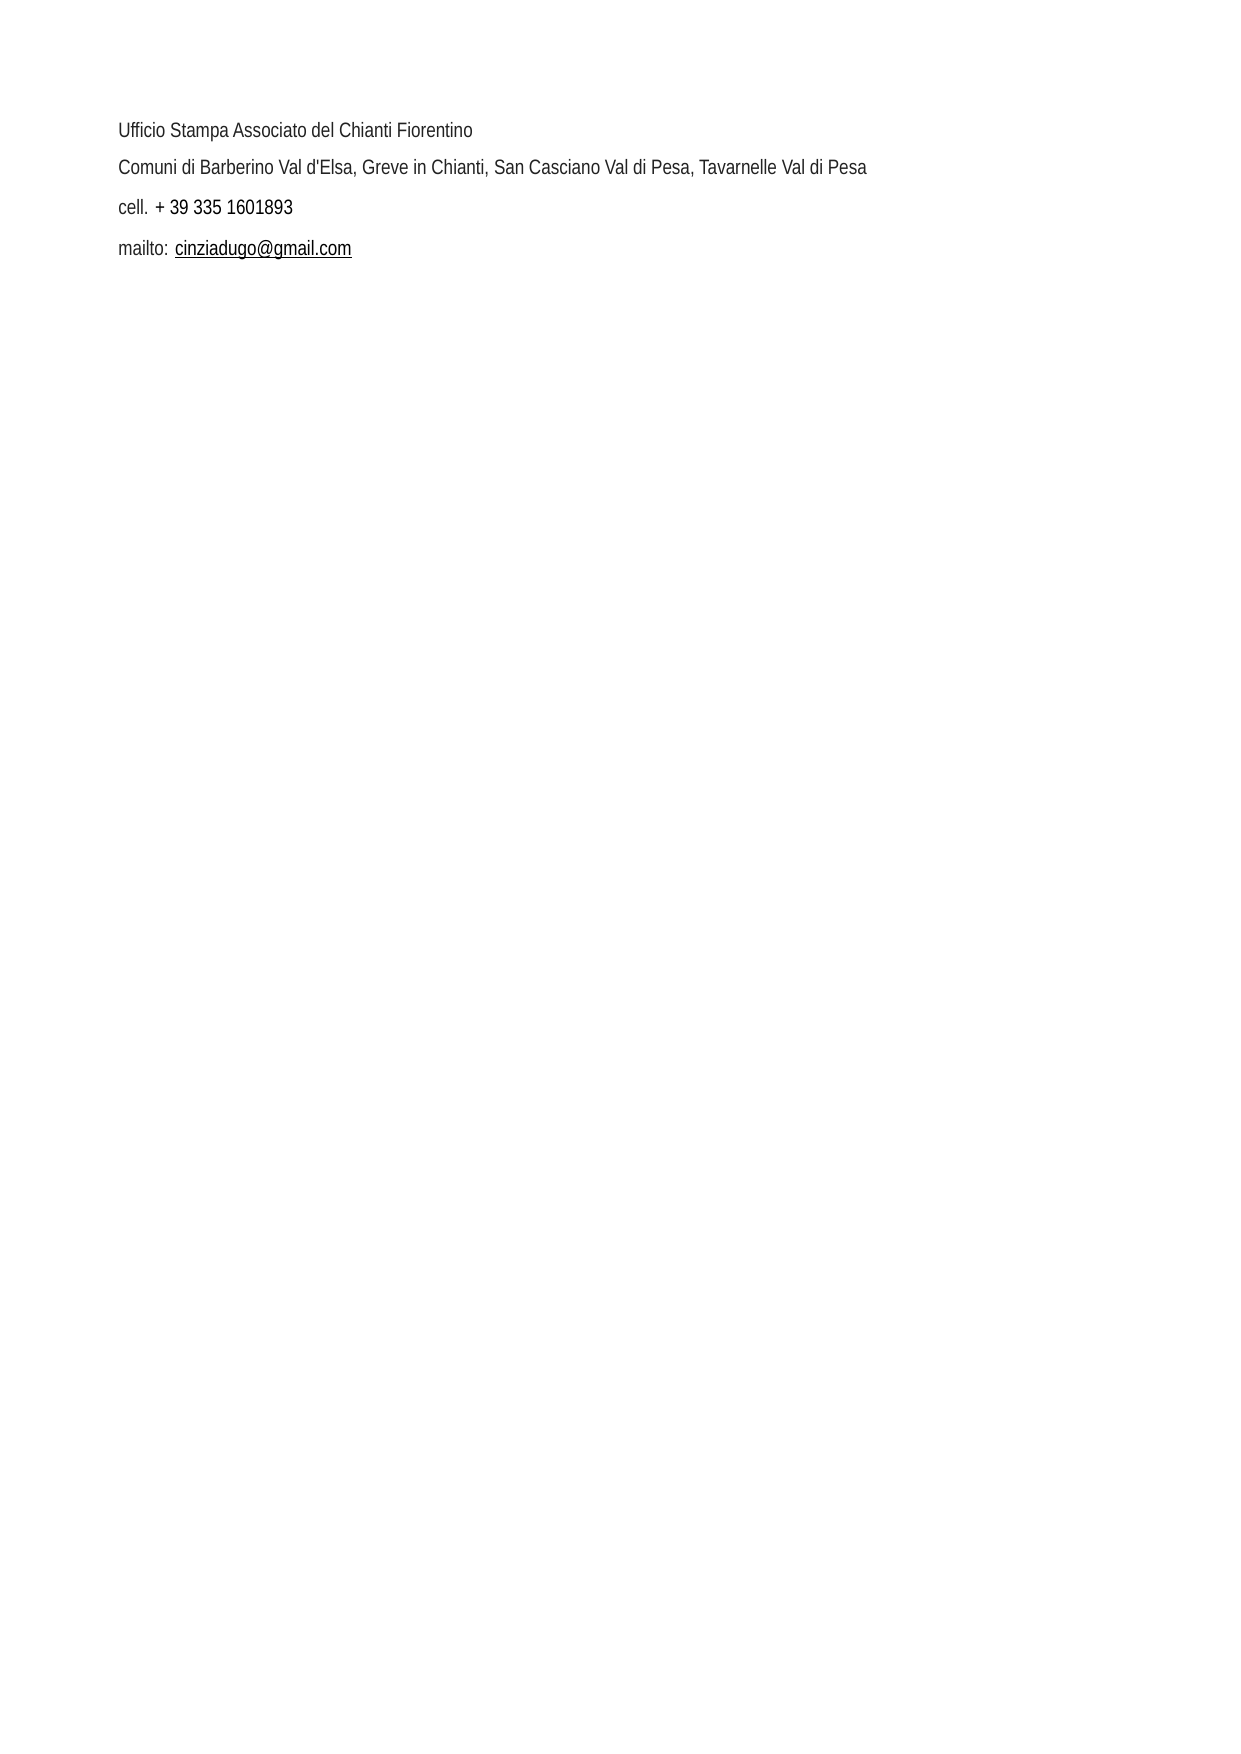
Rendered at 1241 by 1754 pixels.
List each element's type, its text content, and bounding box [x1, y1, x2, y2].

text Comuni di Barberino Val d'Elsa, Greve in Chianti, San Casciano Val di Pesa, Tavarnelle Val di Pesa [118, 154, 1122, 178]
text mailto: cinziadugo@gmail.com [118, 232, 1122, 261]
text cell. + 39 335 1601893 [118, 191, 1122, 220]
text Ufficio Stampa Associato del Chianti Fiorentino [118, 118, 1122, 142]
